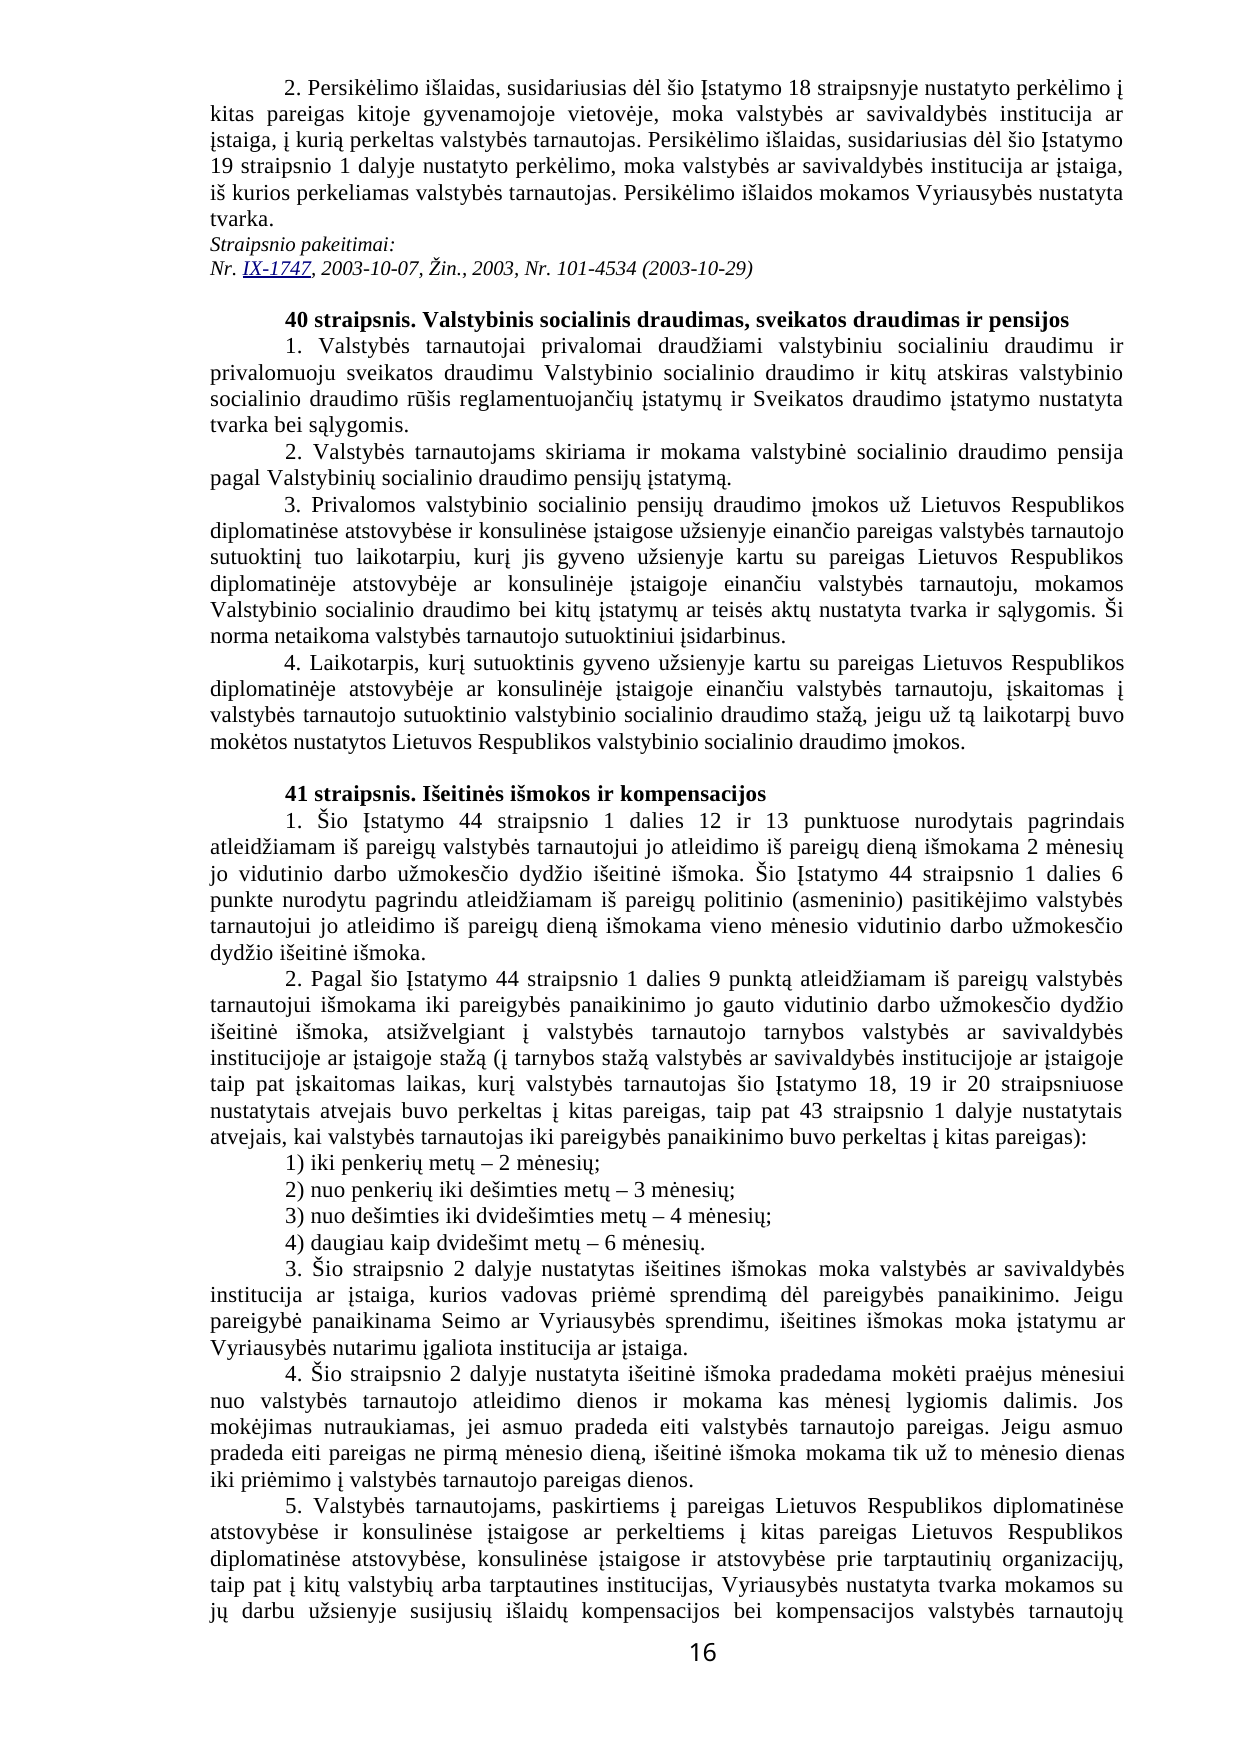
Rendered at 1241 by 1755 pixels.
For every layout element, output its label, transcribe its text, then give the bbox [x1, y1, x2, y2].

text 1. Valstybės tarnautojai privalomai draudžiami valstybiniu socialiniu draudimu ir privalomuoju sveikatos draudimu Valstybinio socialinio draudimo ir kitų atskiras valstybinio socialinio draudimo rūšis reglamentuojančių įstatymų ir Sveikatos draudimo įstatymo nustatyta tvarka bei sąlygomis. [210, 332, 1126, 438]
text Nr. IX-1747, 2003-10-07, Žin., 2003, Nr. 101-4534 (2003-10-29) [210, 256, 1120, 280]
text 3. Privalomos valstybinio socialinio pensijų draudimo įmokos už Lietuvos Respublikos diplomatinėse atstovybėse ir konsulinėse įstaigose užsienyje einančio pareigas valstybės tarnautojo sutuoktinį tuo laikotarpiu, kurį jis gyveno užsienyje kartu su pareigas Lietuvos Respublikos diplomatinėje atstovybėje ar konsulinėje įstaigoje einančiu valstybės tarnautoju, mokamos Valstybinio socialinio draudimo bei kitų įstatymų ar teisės aktų nustatyta tvarka ir sąlygomis. Ši norma netaikoma valstybės tarnautojo sutuoktiniui įsidarbinus. [210, 491, 1126, 649]
text 3. Šio straipsnio 2 dalyje nustatytas išeitines išmokas moka valstybės ar savivaldybės institucija ar įstaiga, kurios vadovas priėmė sprendimą dėl pareigybės panaikinimo. Jeigu pareigybė panaikinama Seimo ar Vyriausybės sprendimu, išeitines išmokas moka įstatymu ar Vyriausybės nutarimu įgaliota institucija ar įstaiga. [210, 1255, 1126, 1360]
text 2. Pagal šio Įstatymo 44 straipsnio 1 dalies 9 punktą atleidžiamam iš pareigų valstybės tarnautojui išmokama iki pareigybės panaikinimo jo gauto vidutinio darbo užmokesčio dydžio išeitinė išmoka, atsižvelgiant į valstybės tarnautojo tarnybos valstybės ar savivaldybės institucijoje ar įstaigoje stažą (į tarnybos stažą valstybės ar savivaldybės institucijoje ar įstaigoje taip pat įskaitomas laikas, kurį valstybės tarnautojas šio Įstatymo 18, 19 ir 20 straipsniuose nustatytais atvejais buvo perkeltas į kitas pareigas, taip pat 43 straipsnio 1 dalyje nustatytais atvejais, kai valstybės tarnautojas iki pareigybės panaikinimo buvo perkeltas į kitas pareigas): [210, 965, 1126, 1149]
text Straipsnio pakeitimai: [210, 232, 1126, 256]
text 4) daugiau kaip dvidešimt metų – 6 mėnesių. [210, 1228, 1126, 1255]
text 1) iki penkerių metų – 2 mėnesių; [210, 1149, 1126, 1176]
text 40 straipsnis. Valstybinis socialinis draudimas, sveikatos draudimas ir pensijos [285, 306, 1126, 332]
text 2) nuo penkerių iki dešimties metų – 3 mėnesių; [210, 1176, 1126, 1202]
text 1. Šio Įstatymo 44 straipsnio 1 dalies 12 ir 13 punktuose nurodytais pagrindais atleidžiamam iš pareigų valstybės tarnautojui jo atleidimo iš pareigų dieną išmokama 2 mėnesių jo vidutinio darbo užmokesčio dydžio išeitinė išmoka. Šio Įstatymo 44 straipsnio 1 dalies 6 punkte nurodytu pagrindu atleidžiamam iš pareigų politinio (asmeninio) pasitikėjimo valstybės tarnautojui jo atleidimo iš pareigų dieną išmokama vieno mėnesio vidutinio darbo užmokesčio dydžio išeitinė išmoka. [210, 807, 1126, 965]
text 41 straipsnis. Išeitinės išmokos ir kompensacijos [210, 781, 1126, 807]
text 2. Persikėlimo išlaidas, susidariusias dėl šio Įstatymo 18 straipsnyje nustatyto perkėlimo į kitas pareigas kitoje gyvenamojoje vietovėje, moka valstybės ar savivaldybės institucija ar įstaiga, į kurią perkeltas valstybės tarnautojas. Persikėlimo išlaidas, susidariusias dėl šio Įstatymo 19 straipsnio 1 dalyje nustatyto perkėlimo, moka valstybės ar savivaldybės institucija ar įstaiga, iš kurios perkeliamas valstybės tarnautojas. Persikėlimo išlaidos mokamos Vyriausybės nustatyta tvarka. [210, 73, 1126, 232]
text 5. Valstybės tarnautojams, paskirtiems į pareigas Lietuvos Respublikos diplomatinėse atstovybėse ir konsulinėse įstaigose ar perkeltiems į kitas pareigas Lietuvos Respublikos diplomatinėse atstovybėse, konsulinėse įstaigose ir atstovybėse prie tarptautinių organizacijų, taip pat į kitų valstybių arba tarptautines institucijas, Vyriausybės nustatyta tvarka mokamos su jų darbu užsienyje susijusių išlaidų kompensacijos bei kompensacijos valstybės tarnautojų [210, 1492, 1126, 1624]
text 2. Valstybės tarnautojams skiriama ir mokama valstybinė socialinio draudimo pensija pagal Valstybinių socialinio draudimo pensijų įstatymą. [210, 438, 1126, 491]
text 3) nuo dešimties iki dvidešimties metų – 4 mėnesių; [210, 1202, 1126, 1228]
text 4. Šio straipsnio 2 dalyje nustatyta išeitinė išmoka pradedama mokėti praėjus mėnesiui nuo valstybės tarnautojo atleidimo dienos ir mokama kas mėnesį lygiomis dalimis. Jos mokėjimas nutraukiamas, jei asmuo pradeda eiti valstybės tarnautojo pareigas. Jeigu asmuo pradeda eiti pareigas ne pirmą mėnesio dieną, išeitinė išmoka mokama tik už to mėnesio dienas iki priėmimo į valstybės tarnautojo pareigas dienos. [210, 1360, 1126, 1492]
text 4. Laikotarpis, kurį sutuoktinis gyveno užsienyje kartu su pareigas Lietuvos Respublikos diplomatinėje atstovybėje ar konsulinėje įstaigoje einančiu valstybės tarnautoju, įskaitomas į valstybės tarnautojo sutuoktinio valstybinio socialinio draudimo stažą, jeigu už tą laikotarpį buvo mokėtos nustatytos Lietuvos Respublikos valstybinio socialinio draudimo įmokos. [210, 649, 1126, 754]
